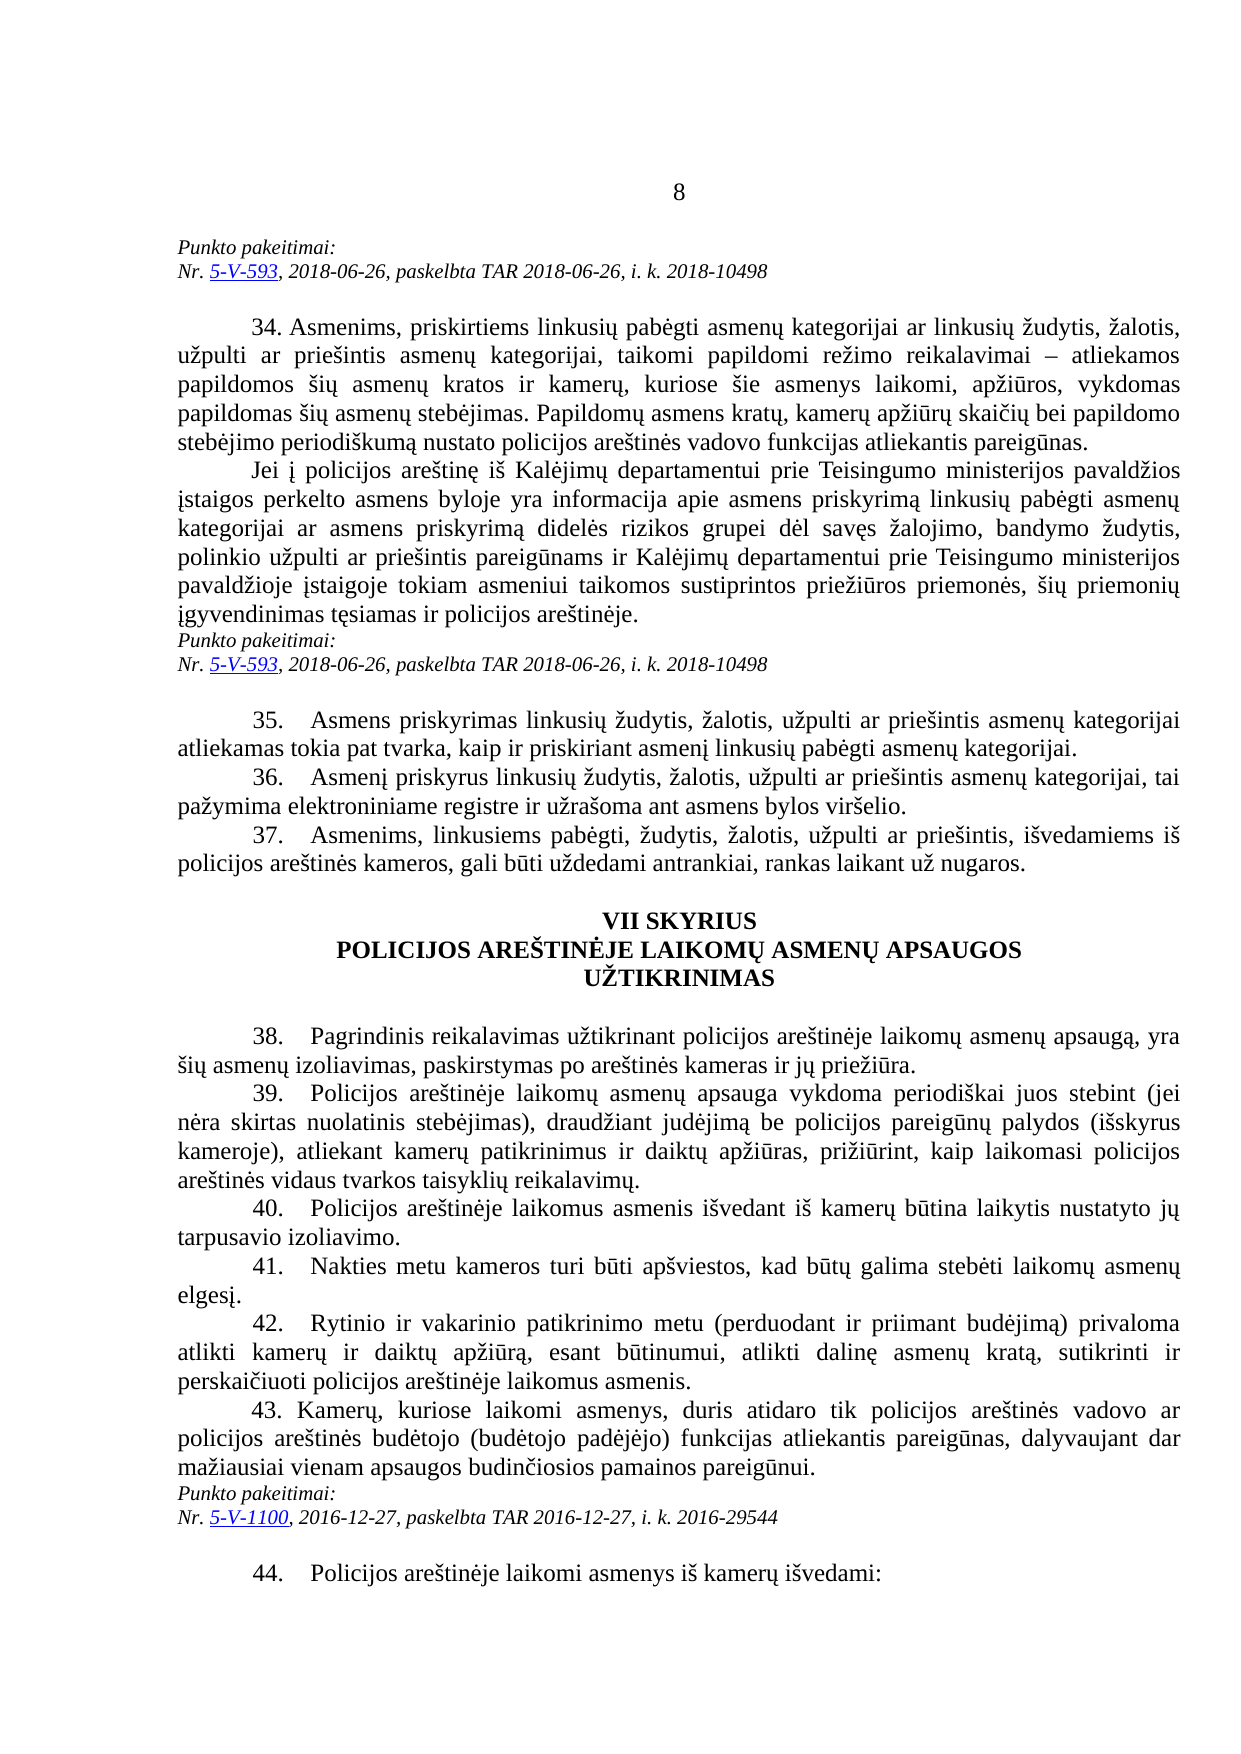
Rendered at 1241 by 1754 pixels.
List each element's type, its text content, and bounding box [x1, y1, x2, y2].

text 40. Policijos areštinėje laikomus asmenis išvedant iš kamerų būtina laikytis nustatyto jų tarpusavio izoliavimo. [177, 1193, 1181, 1251]
text 39. Policijos areštinėje laikomų asmenų apsauga vykdoma periodiškai juos stebint (jei nėra skirtas nuolatinis stebėjimas), draudžiant judėjimą be policijos pareigūnų palydos (išskyrus kameroje), atliekant kamerų patikrinimus ir daiktų apžiūras, prižiūrint, kaip laikomasi policijos areštinės vidaus tvarkos taisyklių reikalavimų. [177, 1078, 1181, 1193]
text 34. Asmenims, priskirtiems linkusių pabėgti asmenų kategorijai ar linkusių žudytis, žalotis, užpulti ar priešintis asmenų kategorijai, taikomi papildomi režimo reikalavimai – atliekamos papildomos šių asmenų kratos ir kamerų, kuriose šie asmenys laikomi, apžiūros, vykdomas papildomas šių asmenų stebėjimas. Papildomų asmens kratų, kamerų apžiūrų skaičių bei papildomo stebėjimo periodiškumą nustato policijos areštinės vadovo funkcijas atliekantis pareigūnas. [177, 312, 1181, 455]
text 37. Asmenims, linkusiems pabėgti, žudytis, žalotis, užpulti ar priešintis, išvedamiems iš policijos areštinės kameros, gali būti uždedami antrankiai, rankas laikant už nugaros. [177, 820, 1181, 877]
text Punkto pakeitimai: [177, 235, 1181, 259]
text 41. Nakties metu kameros turi būti apšviestos, kad būtų galima stebėti laikomų asmenų elgesį. [177, 1251, 1181, 1308]
text Nr. 5-V-593, 2018-06-26, paskelbta TAR 2018-06-26, i. k. 2018-10498 [177, 652, 1181, 676]
text POLICIJOS AREŠTINĖJE LAIKOMŲ ASMENŲ APSAUGOS UŽTIKRINIMAS [177, 935, 1181, 992]
text VII SKYRIUS [177, 906, 1181, 935]
text 44. Policijos areštinėje laikomi asmenys iš kamerų išvedami: [177, 1558, 1181, 1587]
text 42. Rytinio ir vakarinio patikrinimo metu (perduodant ir priimant budėjimą) privaloma atlikti kamerų ir daiktų apžiūrą, esant būtinumui, atlikti dalinę asmenų kratą, sutikrinti ir perskaičiuoti policijos areštinėje laikomus asmenis. [177, 1308, 1181, 1395]
text Punkto pakeitimai: [177, 1481, 1181, 1505]
text Nr. 5-V-1100, 2016-12-27, paskelbta TAR 2016-12-27, i. k. 2016-29544 [177, 1505, 1181, 1529]
text 43. Kamerų, kuriose laikomi asmenys, duris atidaro tik policijos areštinės vadovo ar policijos areštinės budėtojo (budėtojo padėjėjo) funkcijas atliekantis pareigūnas, dalyvaujant dar mažiausiai vienam apsaugos budinčiosios pamainos pareigūnui. [177, 1395, 1181, 1481]
text Jei į policijos areštinę iš Kalėjimų departamentui prie Teisingumo ministerijos pavaldžios įstaigos perkelto asmens byloje yra informacija apie asmens priskyrimą linkusių pabėgti asmenų kategorijai ar asmens priskyrimą didelės rizikos grupei dėl savęs žalojimo, bandymo žudytis, polinkio užpulti ar priešintis pareigūnams ir Kalėjimų departamentui prie Teisingumo ministerijos pavaldžioje įstaigoje tokiam asmeniui taikomos sustiprintos priežiūros priemonės, šių priemonių įgyvendinimas tęsiamas ir policijos areštinėje. [177, 455, 1181, 628]
text Punkto pakeitimai: [177, 628, 1181, 652]
text 35. Asmens priskyrimas linkusių žudytis, žalotis, užpulti ar priešintis asmenų kategorijai atliekamas tokia pat tvarka, kaip ir priskiriant asmenį linkusių pabėgti asmenų kategorijai. [177, 705, 1181, 762]
text 36. Asmenį priskyrus linkusių žudytis, žalotis, užpulti ar priešintis asmenų kategorijai, tai pažymima elektroniniame registre ir užrašoma ant asmens bylos viršelio. [177, 762, 1181, 820]
text 38. Pagrindinis reikalavimas užtikrinant policijos areštinėje laikomų asmenų apsaugą, yra šių asmenų izoliavimas, paskirstymas po areštinės kameras ir jų priežiūra. [177, 1021, 1181, 1078]
text Nr. 5-V-593, 2018-06-26, paskelbta TAR 2018-06-26, i. k. 2018-10498 [177, 259, 1181, 283]
